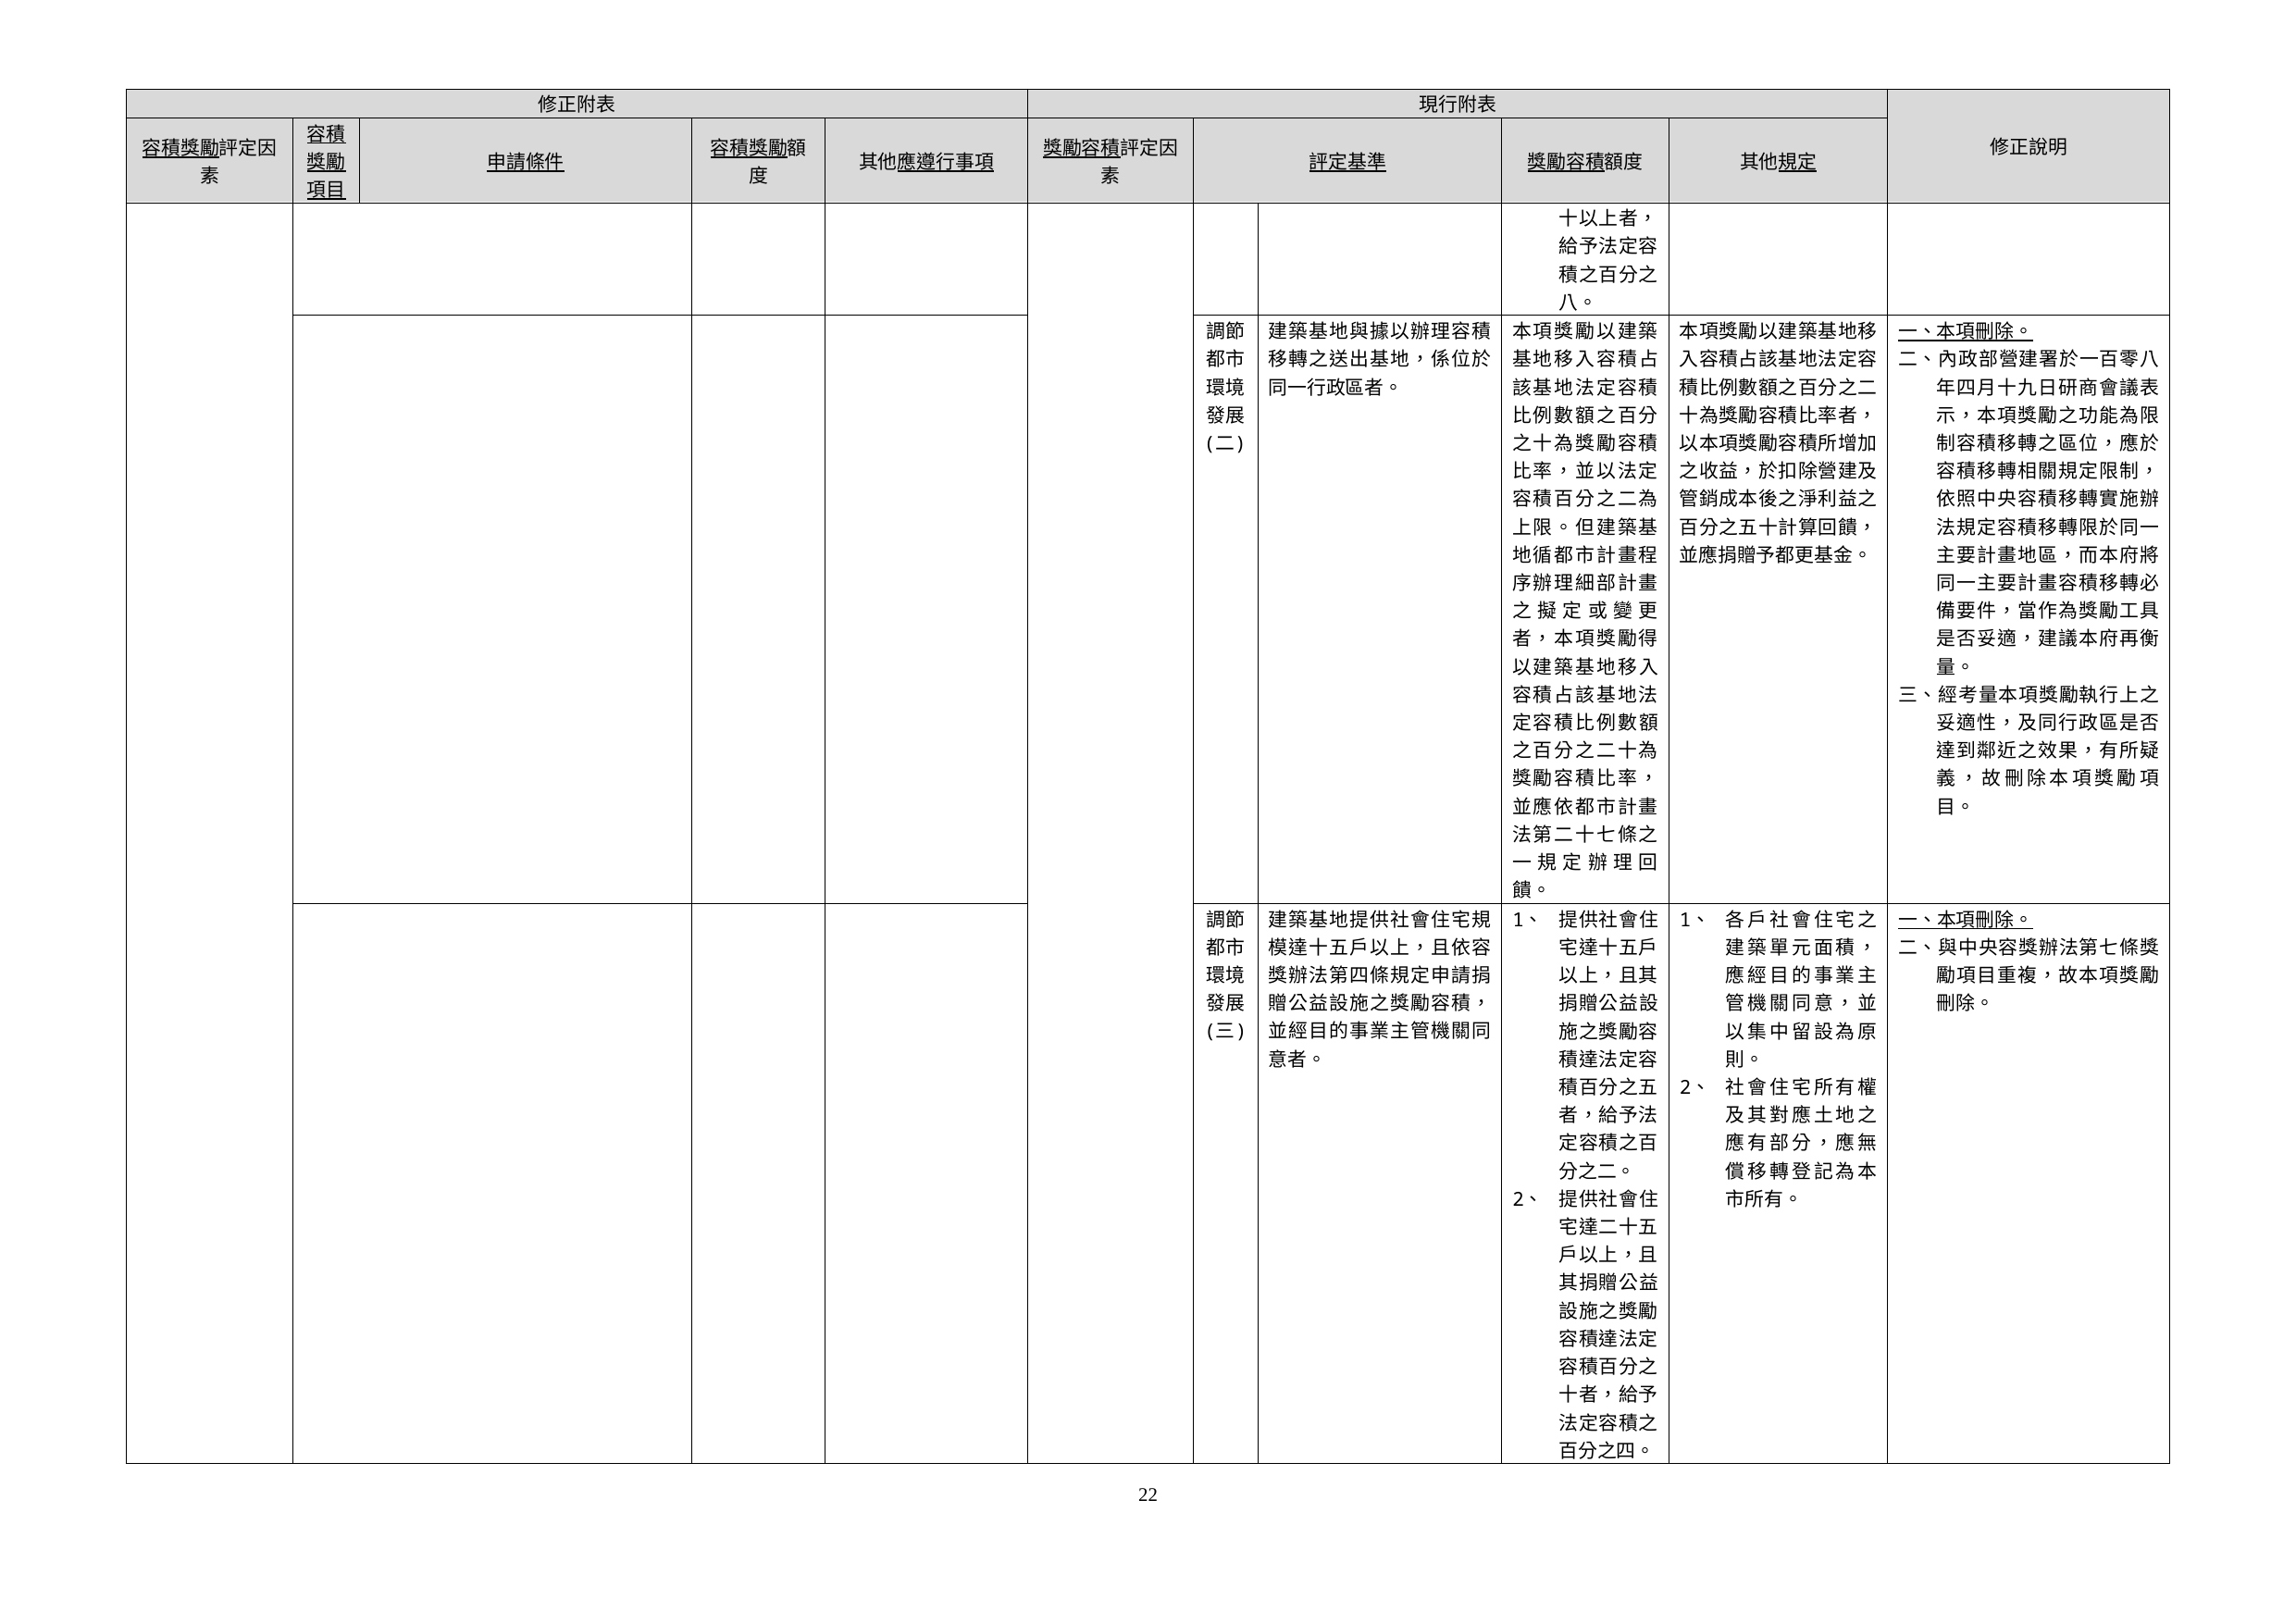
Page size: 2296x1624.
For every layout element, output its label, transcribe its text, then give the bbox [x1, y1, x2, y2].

table_cell 十以上者，給予法定容積之百分之八。 [1502, 204, 1669, 315]
table_cell [1259, 204, 1501, 315]
table_cell 提供社會住宅達十五戶以上，且其捐贈公益設施之獎勵容積達法定容積百分之五者，給予法定容積之百分之二。 提供社會住宅達二十五戶以上，且其捐贈公益設施之獎勵容積達法定容積百分之十者，給予法定容積之百分之四。 提供社會住宅達三十戶以上，且其捐贈公益設施之獎勵容積達法定容積百分之十五者，給予法定容積之百分之六。 [1502, 904, 1669, 1463]
table_cell [825, 904, 1027, 1463]
table_cell [825, 316, 1027, 903]
table_header 修正附表 [127, 90, 1027, 118]
table_cell 本項獎勵以建築基地移入容積占該基地法定容積比例數額之百分之十為獎勵容積比率，並以法定容積百分之二為上限。但建築基地循都市計畫程序辦理細部計畫之擬定或變更者，本項獎勵得以建築基地移入容積占該基地法定容積比例數額之百分之二十為獎勵容積比率，並應依都市計畫法第二十七條之一規定辦理回饋。 [1502, 316, 1669, 903]
table_header 現行附表 [1028, 90, 1887, 118]
table_cell [825, 204, 1027, 315]
table_cell 評定基準 [1194, 118, 1501, 202]
table_cell [692, 904, 825, 1463]
table_cell 申請條件 [360, 118, 691, 202]
table_cell 一、本項刪除。 二、內政部營建署於一百零八年四月十九日研商會議表示，本項獎勵之功能為限制容積移轉之區位，應於容積移轉相關規定限制，依照中央容積移轉實施辦法規定容積移轉限於同一主要計畫地區，而本府將同一主要計畫容積移轉必備要件，當作為獎勵工具是否妥適，建議本府再衡量。 三、經考量本項獎勵執行上之妥適性，及同行政區是否達到鄰近之效果，有所疑義，故刪除本項獎勵項目。 [1888, 316, 2169, 903]
table_cell [692, 204, 825, 315]
table_header 修正說明 [1888, 90, 2169, 202]
table_cell [293, 204, 691, 315]
table_cell 獎勵容積評定因素 [1028, 118, 1193, 202]
table_cell [1888, 204, 2169, 315]
table_cell 本項獎勵以建築基地移入容積占該基地法定容積比例數額之百分之二十為獎勵容積比率者，以本項獎勵容積所增加之收益，於扣除營建及管銷成本後之淨利益之百分之五十計算回饋，並應捐贈予都更基金。 [1669, 316, 1887, 903]
table_cell 調節都市環境發展 (二) [1194, 316, 1258, 903]
table_cell 一、本項刪除。 二、與中央容獎辦法第七條獎勵項目重複，故本項獎勵刪除。 [1888, 904, 2169, 1463]
table_cell 其他應遵行事項 [825, 118, 1027, 202]
table_cell 其他規定 [1669, 118, 1887, 202]
table_cell 容積獎勵項目 [293, 118, 359, 202]
table_cell 建築基地提供社會住宅規模達十五戶以上，且依容獎辦法第四條規定申請捐贈公益設施之獎勵容積， 並經目的事業主管機關同意者。 [1259, 904, 1501, 1463]
table_cell [692, 316, 825, 903]
table_cell [127, 204, 292, 1463]
table_cell 獎勵容積額度 [1502, 118, 1669, 202]
table_cell 各戶社會住宅之建築單元面積，應經目的事業主管機關同意，並以集中留設為原則。 社會住宅所有權及其對應土地之應有部分，應無償移轉登記為本市所有。 [1669, 904, 1887, 1463]
table_cell 建築基地與據以辦理容積移轉之送出基地，係位於同一行政區者。 [1259, 316, 1501, 903]
table_cell [1028, 204, 1193, 1463]
table_cell [1669, 204, 1887, 315]
table_cell 容積獎勵額度 [692, 118, 825, 202]
table_cell [1194, 204, 1258, 315]
table_cell [293, 316, 691, 903]
table_cell [293, 904, 691, 1463]
table_cell 調節都市環境發展 (三) [1194, 904, 1258, 1463]
table_cell 容積獎勵評定因素 [127, 118, 292, 202]
